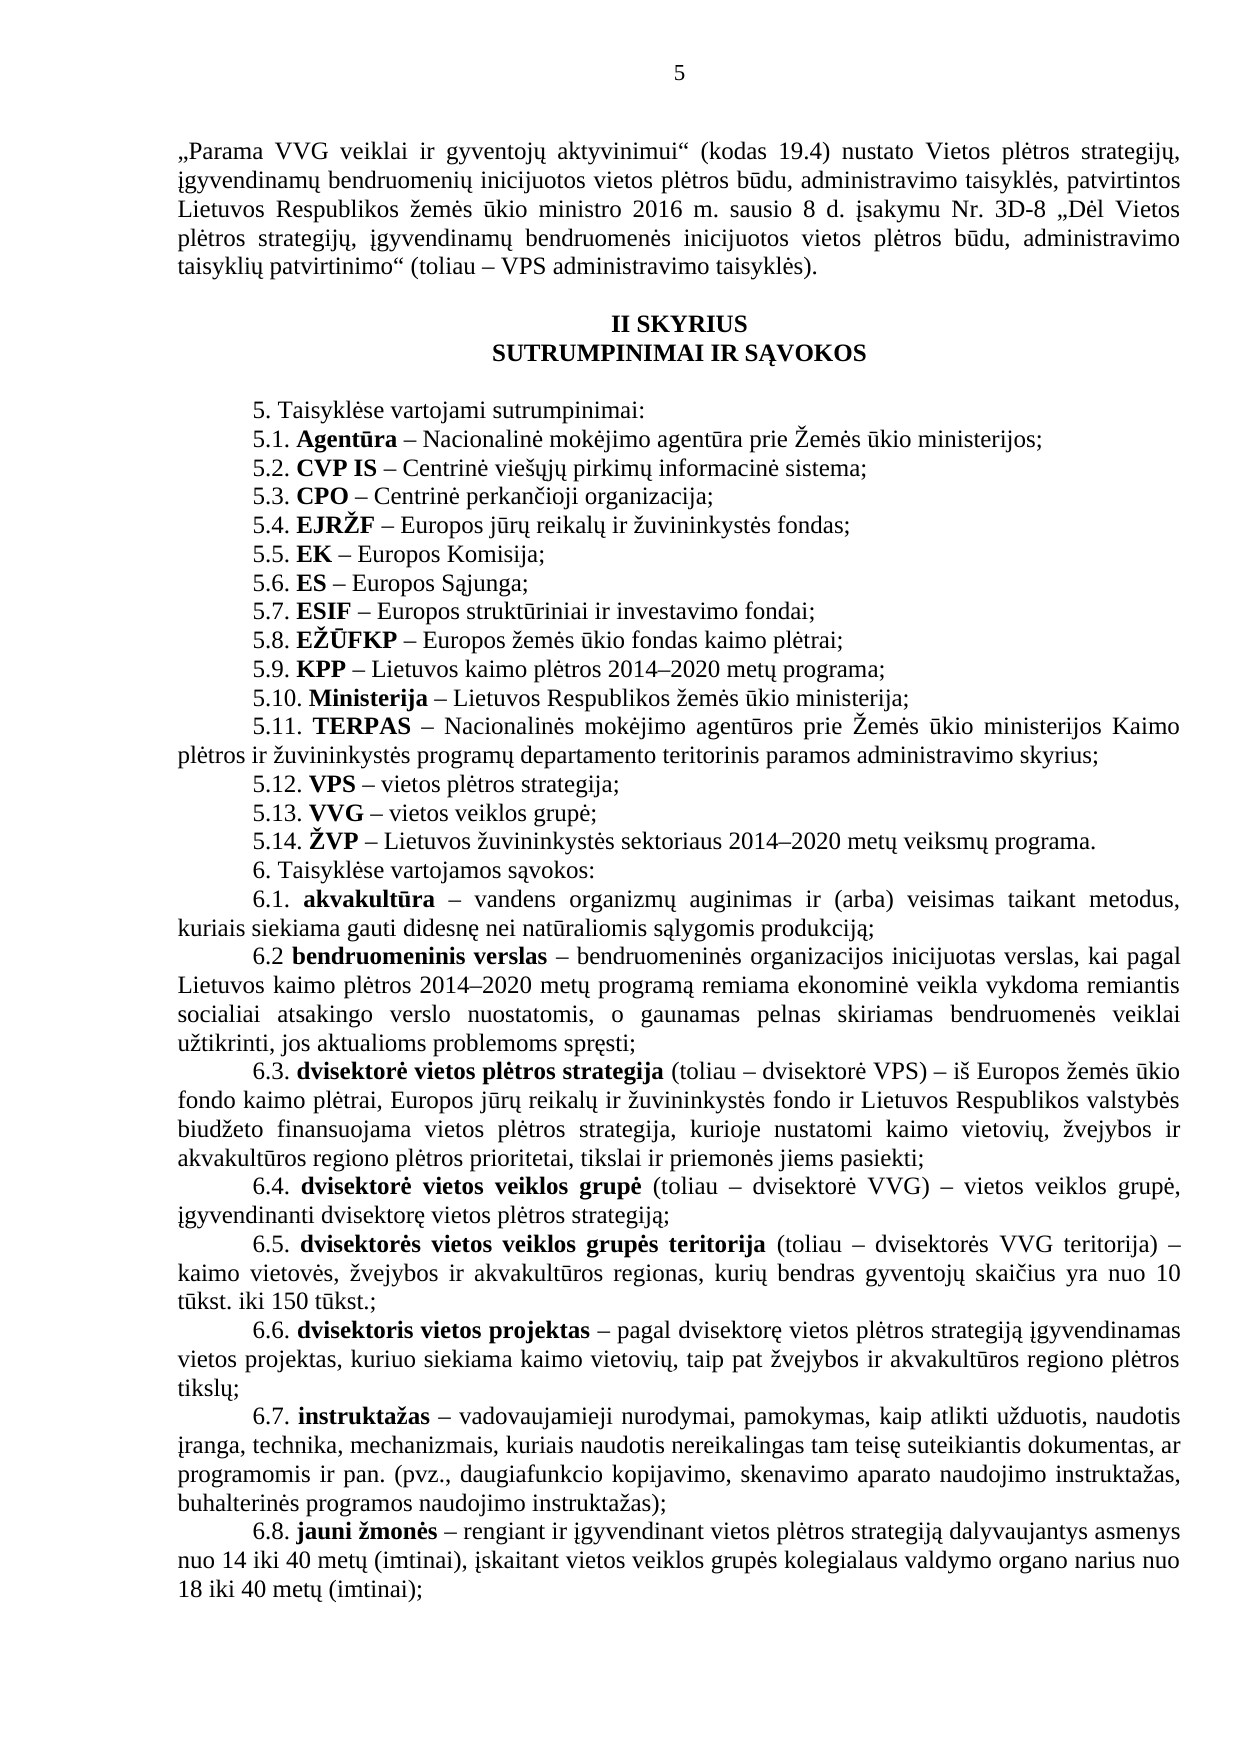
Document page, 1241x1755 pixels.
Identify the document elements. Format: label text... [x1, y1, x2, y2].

text 5.6. ES – Europos Sąjunga; [177, 568, 1181, 596]
text „Parama VVG veiklai ir gyventojų aktyvinimui“ (kodas 19.4) nustato Vietos plėtros strategijų, įgyvendinamų bendruomenių inicijuotos vietos plėtros būdu, administravimo taisyklės, patvirtintos Lietuvos Respublikos žemės ūkio ministro 2016 m. sausio 8 d. įsakymu Nr. 3D-8 „Dėl Vietos plėtros strategijų, įgyvendinamų bendruomenės inicijuotos vietos plėtros būdu, administravimo taisyklių patvirtinimo“ (toliau – VPS administravimo taisyklės). [177, 136, 1181, 280]
text 6.6. dvisektoris vietos projektas – pagal dvisektorę vietos plėtros strategiją įgyvendinamas vietos projektas, kuriuo siekiama kaimo vietovių, taip pat žvejybos ir akvakultūros regiono plėtros tikslų; [177, 1315, 1181, 1401]
text 5.7. ESIF – Europos struktūriniai ir investavimo fondai; [177, 596, 1181, 625]
text 6.3. dvisektorė vietos plėtros strategija (toliau – dvisektorė VPS) – iš Europos žemės ūkio fondo kaimo plėtrai, Europos jūrų reikalų ir žuvininkystės fondo ir Lietuvos Respublikos valstybės biudžeto finansuojama vietos plėtros strategija, kurioje nustatomi kaimo vietovių, žvejybos ir akvakultūros regiono plėtros prioritetai, tikslai ir priemonės jiems pasiekti; [177, 1056, 1181, 1171]
text 5.1. Agentūra – Nacionalinė mokėjimo agentūra prie Žemės ūkio ministerijos; [177, 424, 1181, 453]
text 5.4. EJRŽF – Europos jūrų reikalų ir žuvininkystės fondas; [177, 510, 1181, 539]
text 6. Taisyklėse vartojamos sąvokos: [177, 855, 1181, 884]
text 5.2. CVP IS – Centrinė viešųjų pirkimų informacinė sistema; [177, 453, 1181, 481]
text 5. Taisyklėse vartojami sutrumpinimai: [177, 395, 1181, 424]
text 6.8. jauni žmonės – rengiant ir įgyvendinant vietos plėtros strategiją dalyvaujantys asmenys nuo 14 iki 40 metų (imtinai), įskaitant vietos veiklos grupės kolegialaus valdymo organo narius nuo 18 iki 40 metų (imtinai); [177, 1516, 1181, 1603]
text 6.1. akvakultūra – vandens organizmų auginimas ir (arba) veisimas taikant metodus, kuriais siekiama gauti didesnę nei natūraliomis sąlygomis produkciją; [177, 884, 1181, 941]
text 6.7. instruktažas – vadovaujamieji nurodymai, pamokymas, kaip atlikti užduotis, naudotis įranga, technika, mechanizmais, kuriais naudotis nereikalingas tam teisę suteikiantis dokumentas, ar programomis ir pan. (pvz., daugiafunkcio kopijavimo, skenavimo aparato naudojimo instruktažas, buhalterinės programos naudojimo instruktažas); [177, 1401, 1181, 1516]
text 5.3. CPO – Centrinė perkančioji organizacija; [177, 481, 1181, 510]
text SUTRUMPINIMAI IR SĄVOKOS [177, 338, 1181, 366]
text 5.9. KPP – Lietuvos kaimo plėtros 2014–2020 metų programa; [177, 654, 1181, 683]
text 5.8. EŽŪFKP – Europos žemės ūkio fondas kaimo plėtrai; [177, 625, 1181, 654]
text 5.10. Ministerija – Lietuvos Respublikos žemės ūkio ministerija; [177, 683, 1181, 711]
text 5.14. ŽVP – Lietuvos žuvininkystės sektoriaus 2014–2020 metų veiksmų programa. [177, 826, 1181, 855]
text 5.12. VPS – vietos plėtros strategija; [177, 769, 1181, 798]
text 5.5. EK – Europos Komisija; [177, 539, 1181, 568]
text II SKYRIUS [177, 309, 1181, 338]
text 5.11. TERPAS – Nacionalinės mokėjimo agentūros prie Žemės ūkio ministerijos Kaimo plėtros ir žuvininkystės programų departamento teritorinis paramos administravimo skyrius; [177, 711, 1181, 769]
text 6.5. dvisektorės vietos veiklos grupės teritorija (toliau – dvisektorės VVG teritorija) – kaimo vietovės, žvejybos ir akvakultūros regionas, kurių bendras gyventojų skaičius yra nuo 10 tūkst. iki 150 tūkst.; [177, 1229, 1181, 1315]
text 5.13. VVG – vietos veiklos grupė; [177, 798, 1181, 826]
text 6.4. dvisektorė vietos veiklos grupė (toliau – dvisektorė VVG) – vietos veiklos grupė, įgyvendinanti dvisektorę vietos plėtros strategiją; [177, 1171, 1181, 1229]
text 6.2 bendruomeninis verslas – bendruomeninės organizacijos inicijuotas verslas, kai pagal Lietuvos kaimo plėtros 2014–2020 metų programą remiama ekonominė veikla vykdoma remiantis socialiai atsakingo verslo nuostatomis, o gaunamas pelnas skiriamas bendruomenės veiklai užtikrinti, jos aktualioms problemoms spręsti; [177, 941, 1181, 1056]
